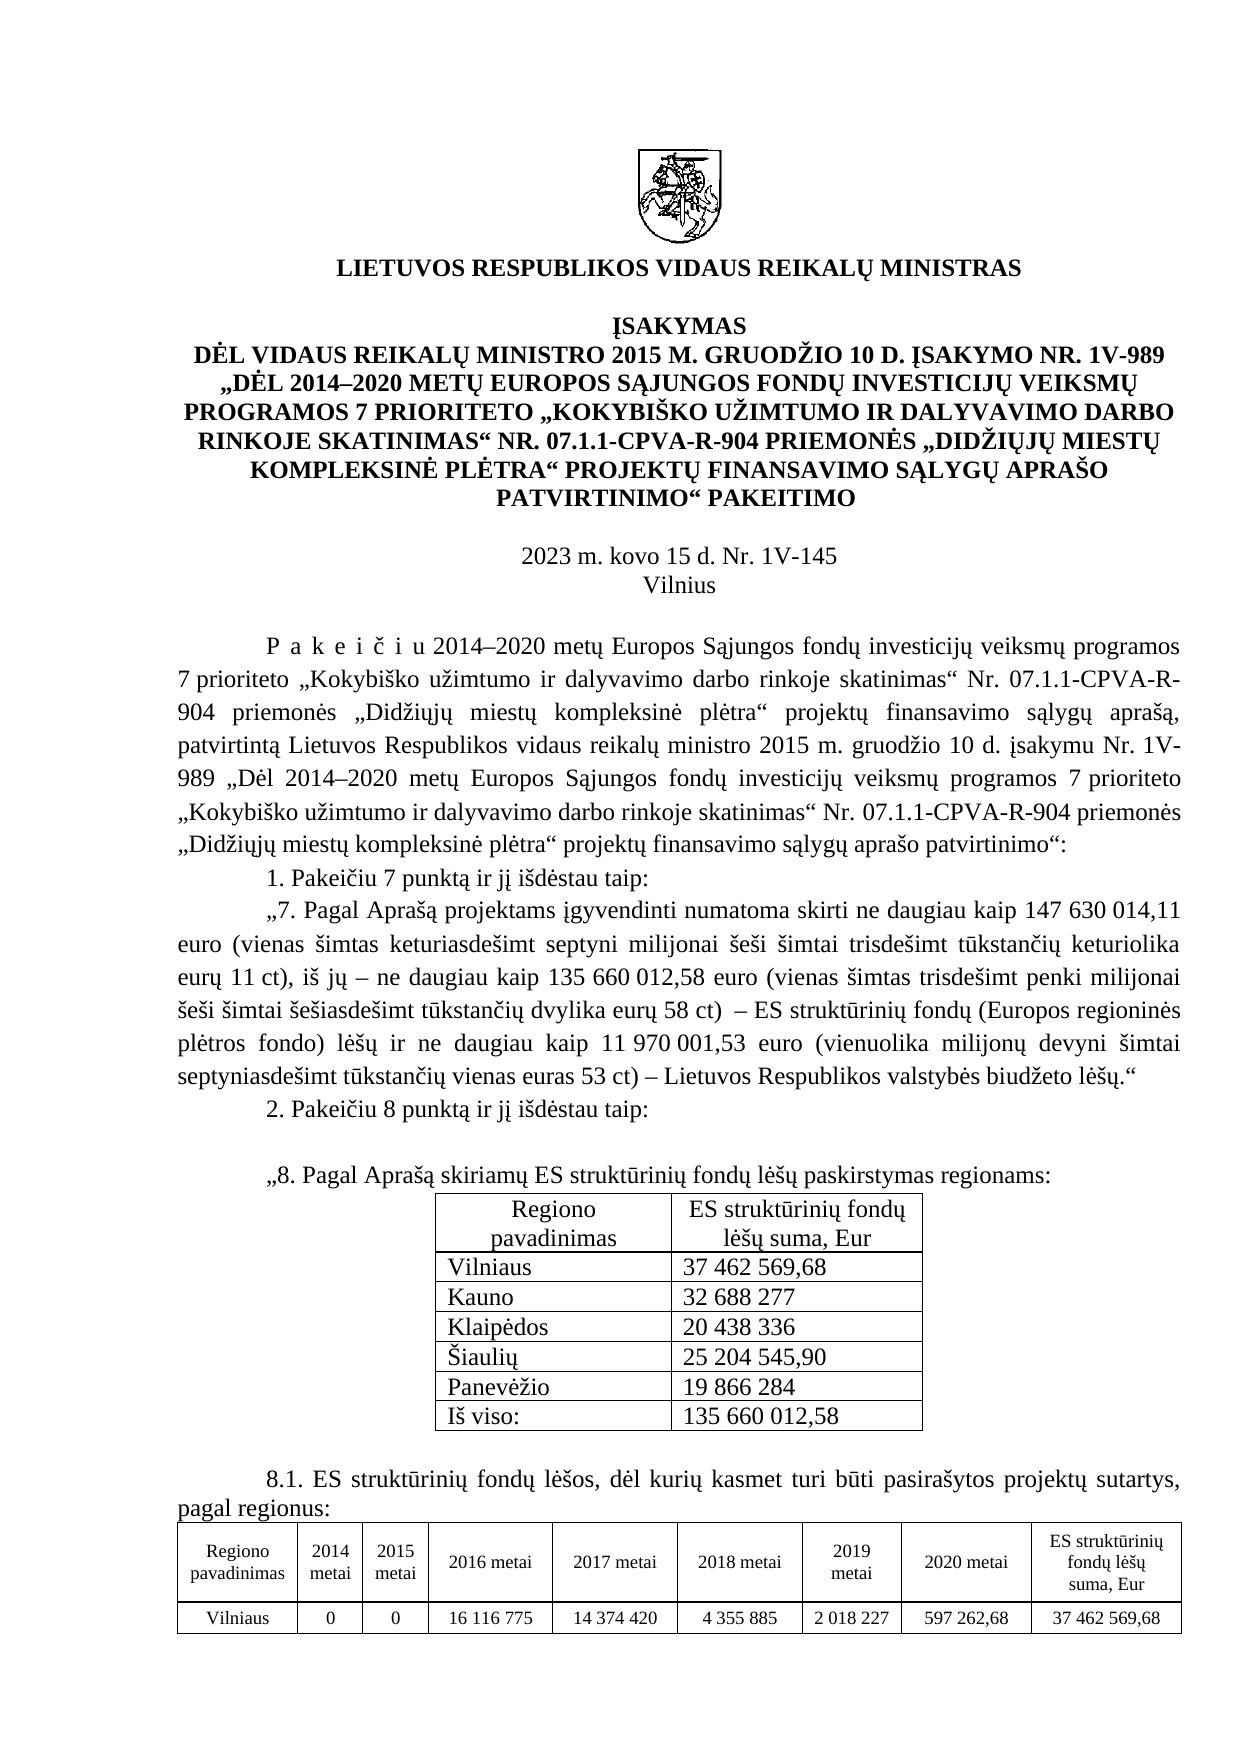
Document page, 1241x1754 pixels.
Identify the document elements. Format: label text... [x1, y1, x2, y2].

table_cell 20 438 336 [672, 1312, 922, 1341]
table_cell 32 688 277 [672, 1282, 922, 1311]
text ĮSAKYMAS [177, 311, 1181, 340]
table_cell Vilniaus [178, 1603, 297, 1633]
table_header 2018 metai [678, 1523, 802, 1601]
table_header 2019 metai [803, 1523, 901, 1601]
table_cell 16 116 775 [429, 1603, 552, 1633]
text DĖL VIDAUS REIKALŲ MINISTRO 2015 M. GRUODŽIO 10 D. ĮSAKYMO NR. 1V-989 „DĖL 2014–2020 metų Europos Sąjungos fondų investicijų veiksmų programos 7 prioriteto „Kokybiško užimtumo ir dalyvavimo darbo rinkoje skatinimas“ Nr. 07.1.1-CPVA-R-904 priemonės „DIDŽIŲJŲ MIESTŲ KOMPLEKSINĖ PLĖTRA“ PROJEKTŲ FINANSAVIMO SĄLYGŲ APRAŠO PATVIRTINIMO“ PAKEITIMO [177, 340, 1181, 512]
table_cell 19 866 284 [672, 1372, 922, 1400]
text Vilnius [177, 570, 1181, 598]
table_cell 0 [298, 1603, 362, 1633]
table_header 2015 metai [363, 1523, 428, 1601]
table_cell Kauno [436, 1282, 671, 1311]
text 2. Pakeičiu 8 punktą ir jį išdėstau taip: [177, 1094, 1181, 1122]
text 1. Pakeičiu 7 punktą ir jį išdėstau taip: [177, 863, 1181, 891]
table_cell Iš viso: [436, 1401, 671, 1430]
table_header ES struktūrinių fondų lėšų suma, Eur [1032, 1523, 1181, 1601]
table_cell Vilniaus [436, 1253, 671, 1281]
text Pakeičiu 2014–2020 metų Europos Sąjungos fondų investicijų veiksmų programos 7 prioriteto „Kokybiško užimtumo ir dalyvavimo darbo rinkoje skatinimas“ Nr. 07.1.1-CPVA-R-904 priemonės „Didžiųjų miestų kompleksinė plėtra“ projektų finansavimo sąlygų aprašą, patvirtintą Lietuvos Respublikos vidaus reikalų ministro 2015 m. gruodžio 10 d. įsakymu Nr. 1V-989 „Dėl 2014–2020 metų Europos Sąjungos fondų investicijų veiksmų programos 7 prioriteto „Kokybiško užimtumo ir dalyvavimo darbo rinkoje skatinimas“ Nr. 07.1.1-CPVA-R-904 priemonės „Didžiųjų miestų kompleksinė plėtra“ projektų finansavimo sąlygų aprašo patvirtinimo“: [177, 631, 1181, 858]
text „7. Pagal Aprašą projektams įgyvendinti numatoma skirti ne daugiau kaip 147 630 014,11 euro (vienas šimtas keturiasdešimt septyni milijonai šeši šimtai trisdešimt tūkstančių keturiolika eurų 11 ct), iš jų – ne daugiau kaip 135 660 012,58 euro (vienas šimtas trisdešimt penki milijonai šeši šimtai šešiasdešimt tūkstančių dvylika eurų 58 ct) – ES struktūrinių fondų (Europos regioninės plėtros fondo) lėšų ir ne daugiau kaip 11 970 001,53 euro (vienuolika milijonų devyni šimtai septyniasdešimt tūkstančių vienas euras 53 ct) – Lietuvos Respublikos valstybės biudžeto lėšų.“ [177, 896, 1181, 1089]
table_header ES struktūrinių fondų lėšų suma, Eur [672, 1194, 922, 1251]
table_header 2020 metai [902, 1523, 1031, 1601]
text LIETUVOS RESPUBLIKOS VIDAUS REIKALŲ MINISTRAS [177, 253, 1181, 282]
table_cell 14 374 420 [553, 1603, 677, 1633]
table_cell 25 204 545,90 [672, 1342, 922, 1371]
table_header 2014 metai [298, 1523, 362, 1601]
table_header Regiono pavadinimas [436, 1194, 671, 1251]
table_cell 2 018 227 [803, 1603, 901, 1633]
table_cell Šiaulių [436, 1342, 671, 1371]
table_header Regiono pavadinimas [178, 1523, 297, 1601]
table_cell 37 462 569,68 [1032, 1603, 1181, 1633]
table_cell 0 [363, 1603, 428, 1633]
table_cell 37 462 569,68 [672, 1253, 922, 1281]
table_cell 4 355 885 [678, 1603, 802, 1633]
text „8. Pagal Aprašą skiriamų ES struktūrinių fondų lėšų paskirstymas regionams: [177, 1160, 1181, 1188]
table_cell 135 660 012,58 [672, 1401, 922, 1430]
table_cell Klaipėdos [436, 1312, 671, 1341]
text 8.1. ES struktūrinių fondų lėšos, dėl kurių kasmet turi būti pasirašytos projektų sutartys, pagal regionus: [177, 1464, 1181, 1522]
text 2023 m. kovo 15 d. Nr. 1V-145 [177, 541, 1181, 570]
table_header 2017 metai [553, 1523, 677, 1601]
table_cell 597 262,68 [902, 1603, 1031, 1633]
table_header 2016 metai [429, 1523, 552, 1601]
table_cell Panevėžio [436, 1372, 671, 1400]
